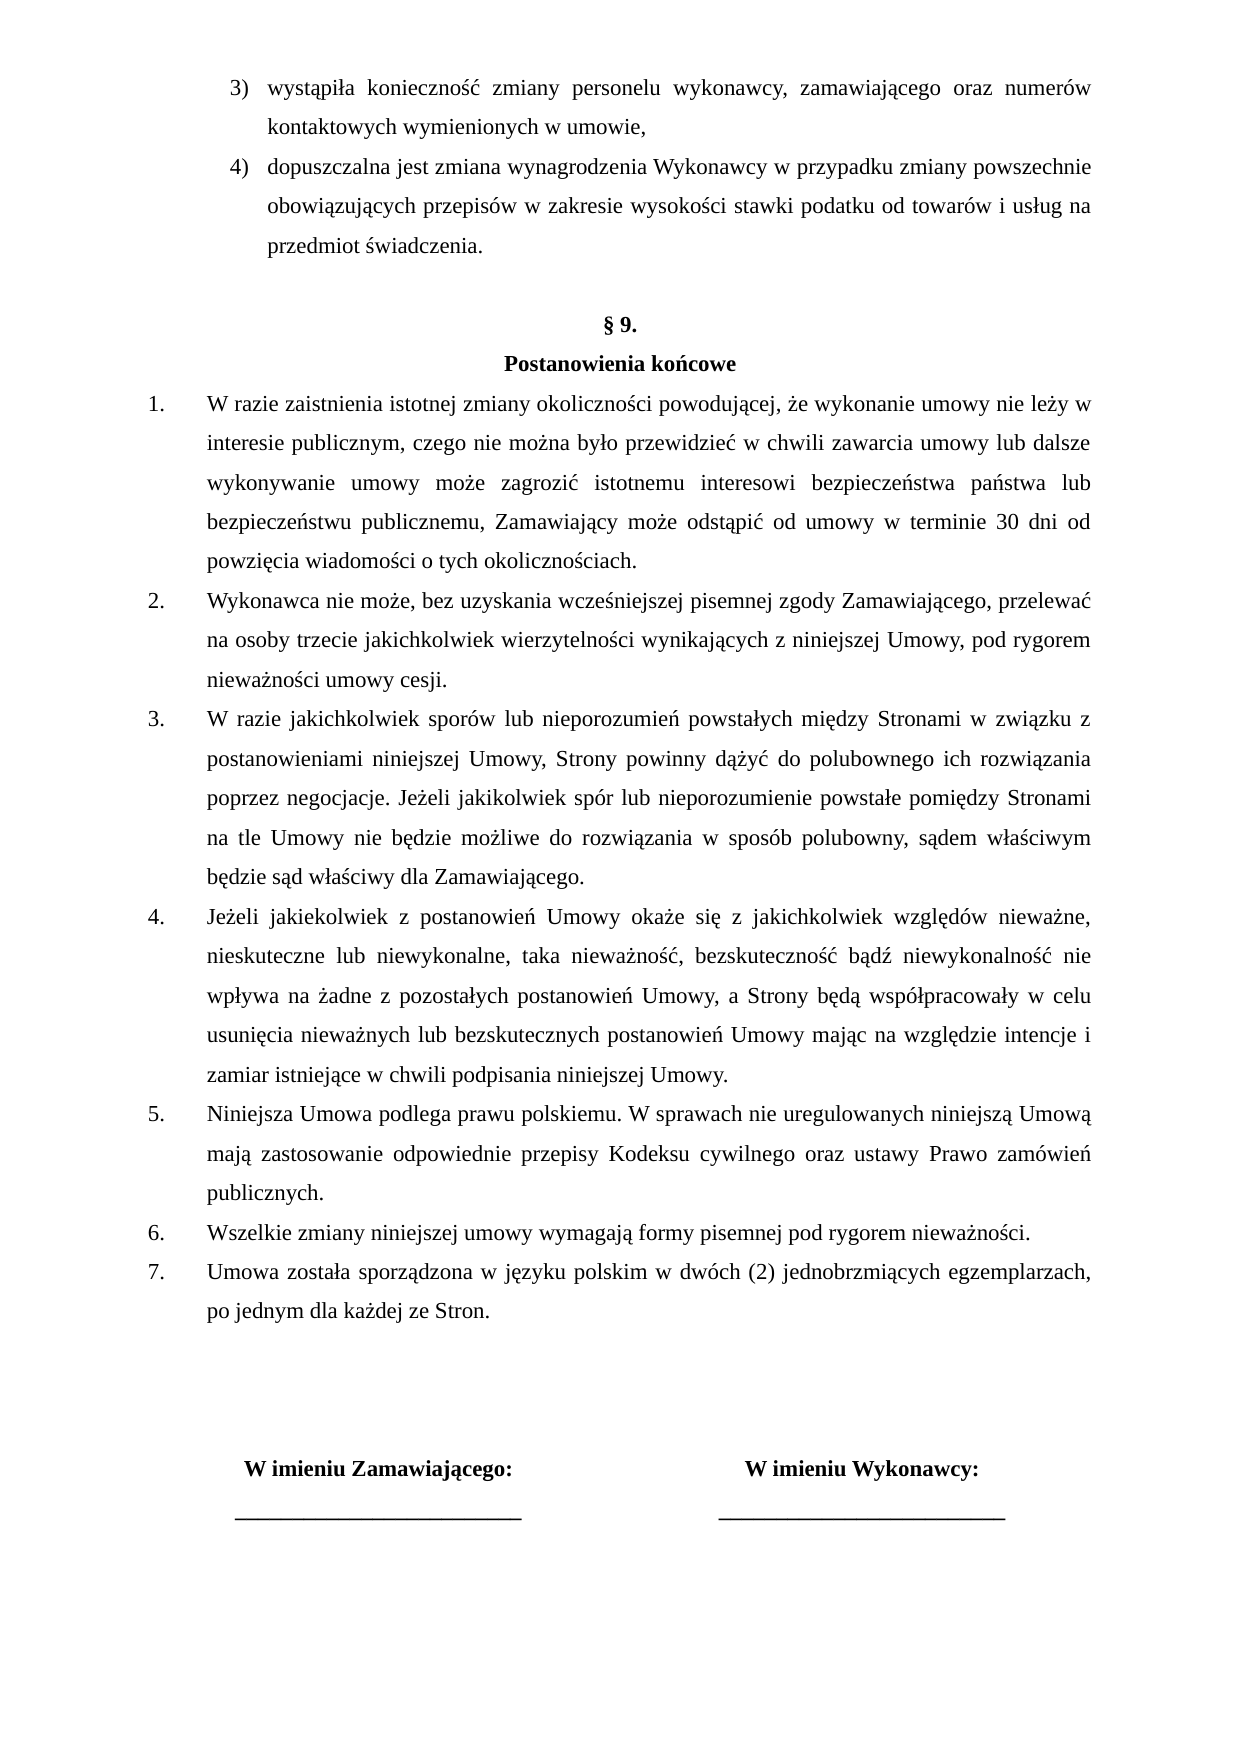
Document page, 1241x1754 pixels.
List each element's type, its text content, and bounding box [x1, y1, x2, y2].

table_header W imieniu Wykonawcy: [620, 1456, 1104, 1496]
list W razie jakichkolwiek sporów lub nieporozumień powstałych między Stronami w związku z postanowieniami niniejszej Umowy, Strony powinny dążyć do polubownego ich rozwiązania poprzez negocjacje. Jeżeli jakikolwiek spór lub nieporozumienie powstałe pomiędzy Stronami na tle Umowy nie będzie możliwe do rozwiązania w sposób polubowny, sądem właściwym będzie sąd właściwy dla Zamawiającego. [148, 705, 1093, 890]
list Wszelkie zmiany niniejszej umowy wymagają formy pisemnej pod rygorem nieważności. [148, 1219, 1093, 1245]
text § 9. [148, 311, 1093, 337]
table_cell _________________________ [620, 1496, 1104, 1537]
list W razie zaistnienia istotnej zmiany okoliczności powodującej, że wykonanie umowy nie leży w interesie publicznym, czego nie można było przewidzieć w chwili zawarcia umowy lub dalsze wykonywanie umowy może zagrozić istotnemu interesowi bezpieczeństwa państwa lub bezpieczeństwu publicznemu, Zamawiający może odstąpić od umowy w terminie 30 dni od powzięcia wiadomości o tych okolicznościach. [148, 389, 1093, 574]
list dopuszczalna jest zmiana wynagrodzenia Wykonawcy w przypadku zmiany powszechnie obowiązujących przepisów w zakresie wysokości stawki podatku od towarów i usług na przedmiot świadczenia. [229, 153, 1093, 258]
list Wykonawca nie może, bez uzyskania wcześniejszej pisemnej zgody Zamawiającego, przelewać na osoby trzecie jakichkolwiek wierzytelności wynikających z niniejszej Umowy, pod rygorem nieważności umowy cesji. [148, 587, 1093, 692]
table_cell _________________________ [136, 1496, 620, 1537]
list Umowa została sporządzona w języku polskim w dwóch (2) jednobrzmiących egzemplarzach, po jednym dla każdej ze Stron. [148, 1258, 1093, 1324]
table_header W imieniu Zamawiającego: [136, 1456, 620, 1496]
list wystąpiła konieczność zmiany personelu wykonawcy, zamawiającego oraz numerów kontaktowych wymienionych w umowie, [229, 74, 1093, 139]
list Niniejsza Umowa podlega prawu polskiemu. W sprawach nie uregulowanych niniejszą Umową mają zastosowanie odpowiednie przepisy Kodeksu cywilnego oraz ustawy Prawo zamówień publicznych. [148, 1100, 1093, 1206]
list Jeżeli jakiekolwiek z postanowień Umowy okaże się z jakichkolwiek względów nieważne, nieskuteczne lub niewykonalne, taka nieważność, bezskuteczność bądź niewykonalność nie wpływa na żadne z pozostałych postanowień Umowy, a Strony będą współpracowały w celu usunięcia nieważnych lub bezskutecznych postanowień Umowy mając na względzie intencje i zamiar istniejące w chwili podpisania niniejszej Umowy. [148, 903, 1093, 1087]
text Postanowienia końcowe [148, 350, 1093, 376]
